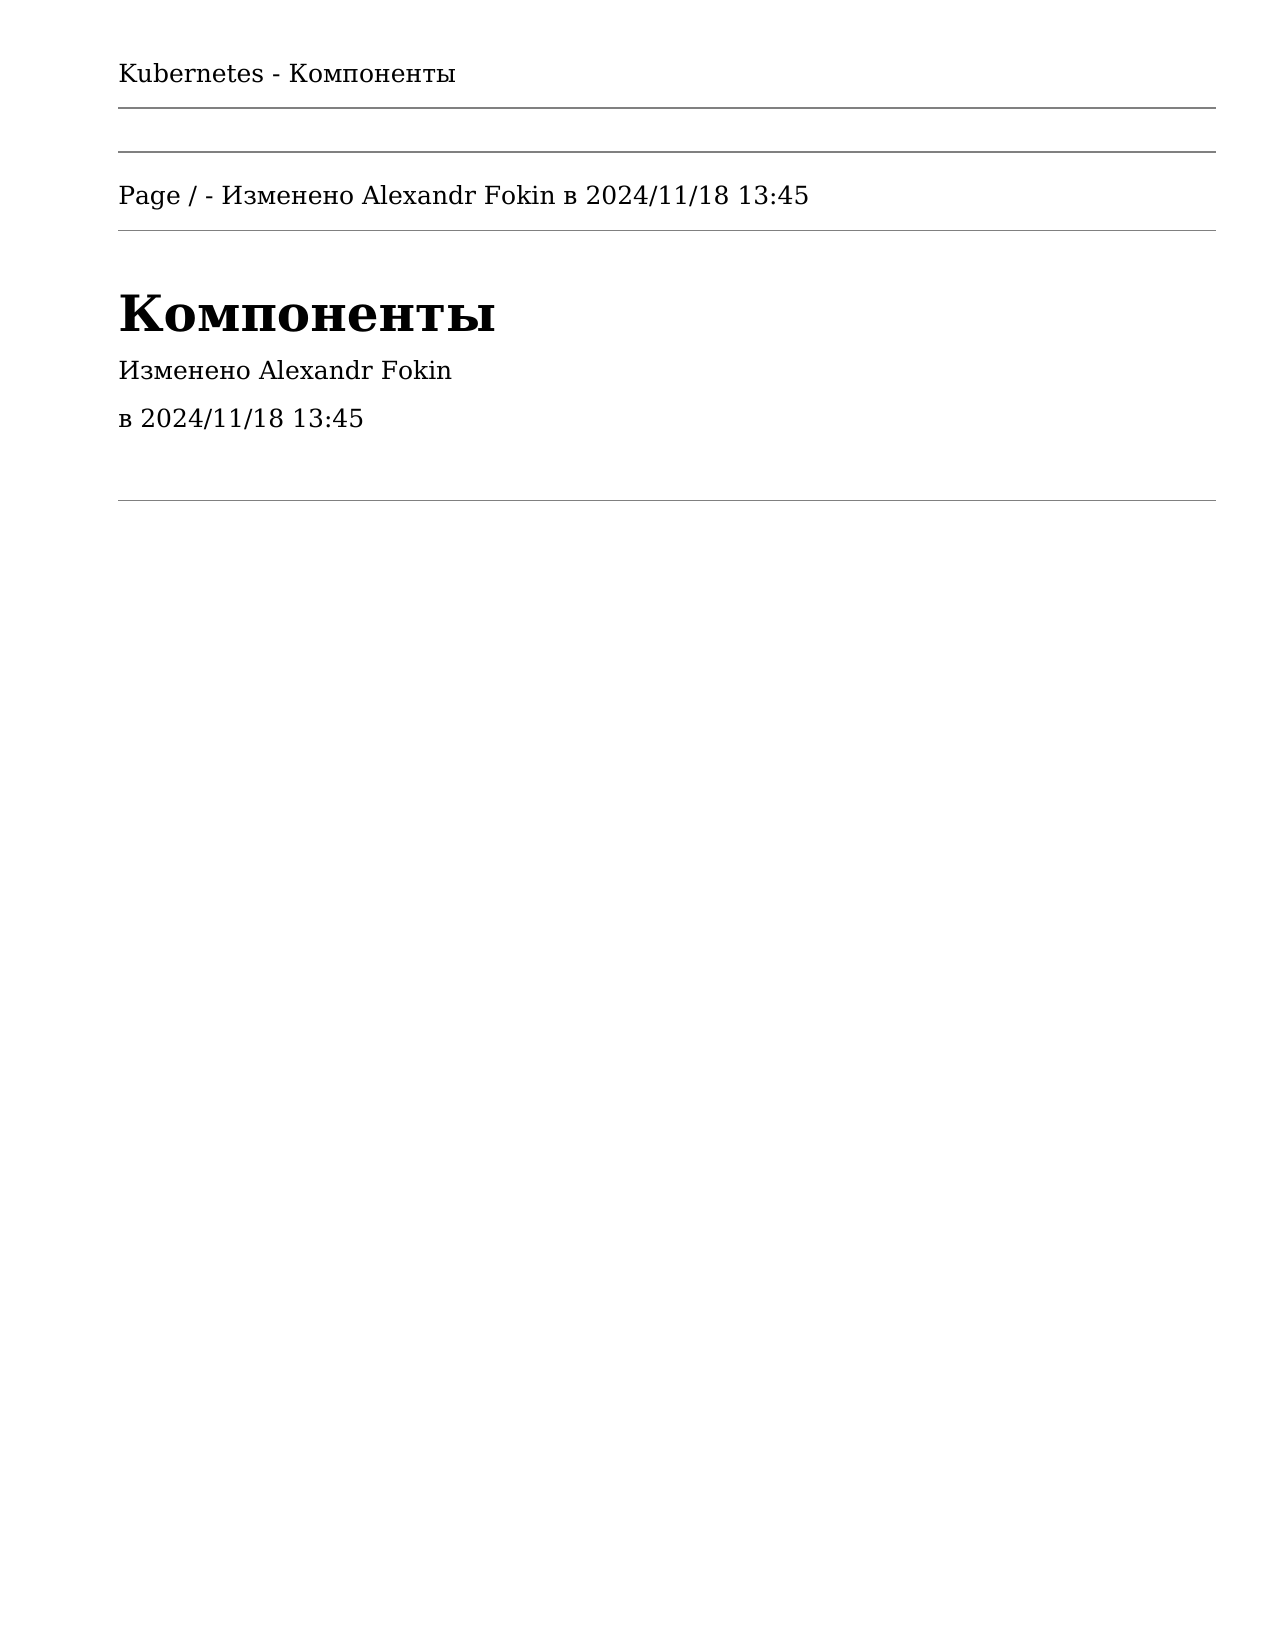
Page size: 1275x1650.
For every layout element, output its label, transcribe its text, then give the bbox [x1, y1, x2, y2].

text в 2024/11/18 13:45 [118, 404, 1216, 433]
text Kubernetes - Компоненты [118, 59, 1216, 88]
subtitle Компоненты [118, 284, 1216, 343]
text Изменено Alexandr Fokin [118, 356, 1216, 385]
text Page / - Изменено Alexandr Fokin в 2024/11/18 13:45 [118, 182, 1216, 211]
